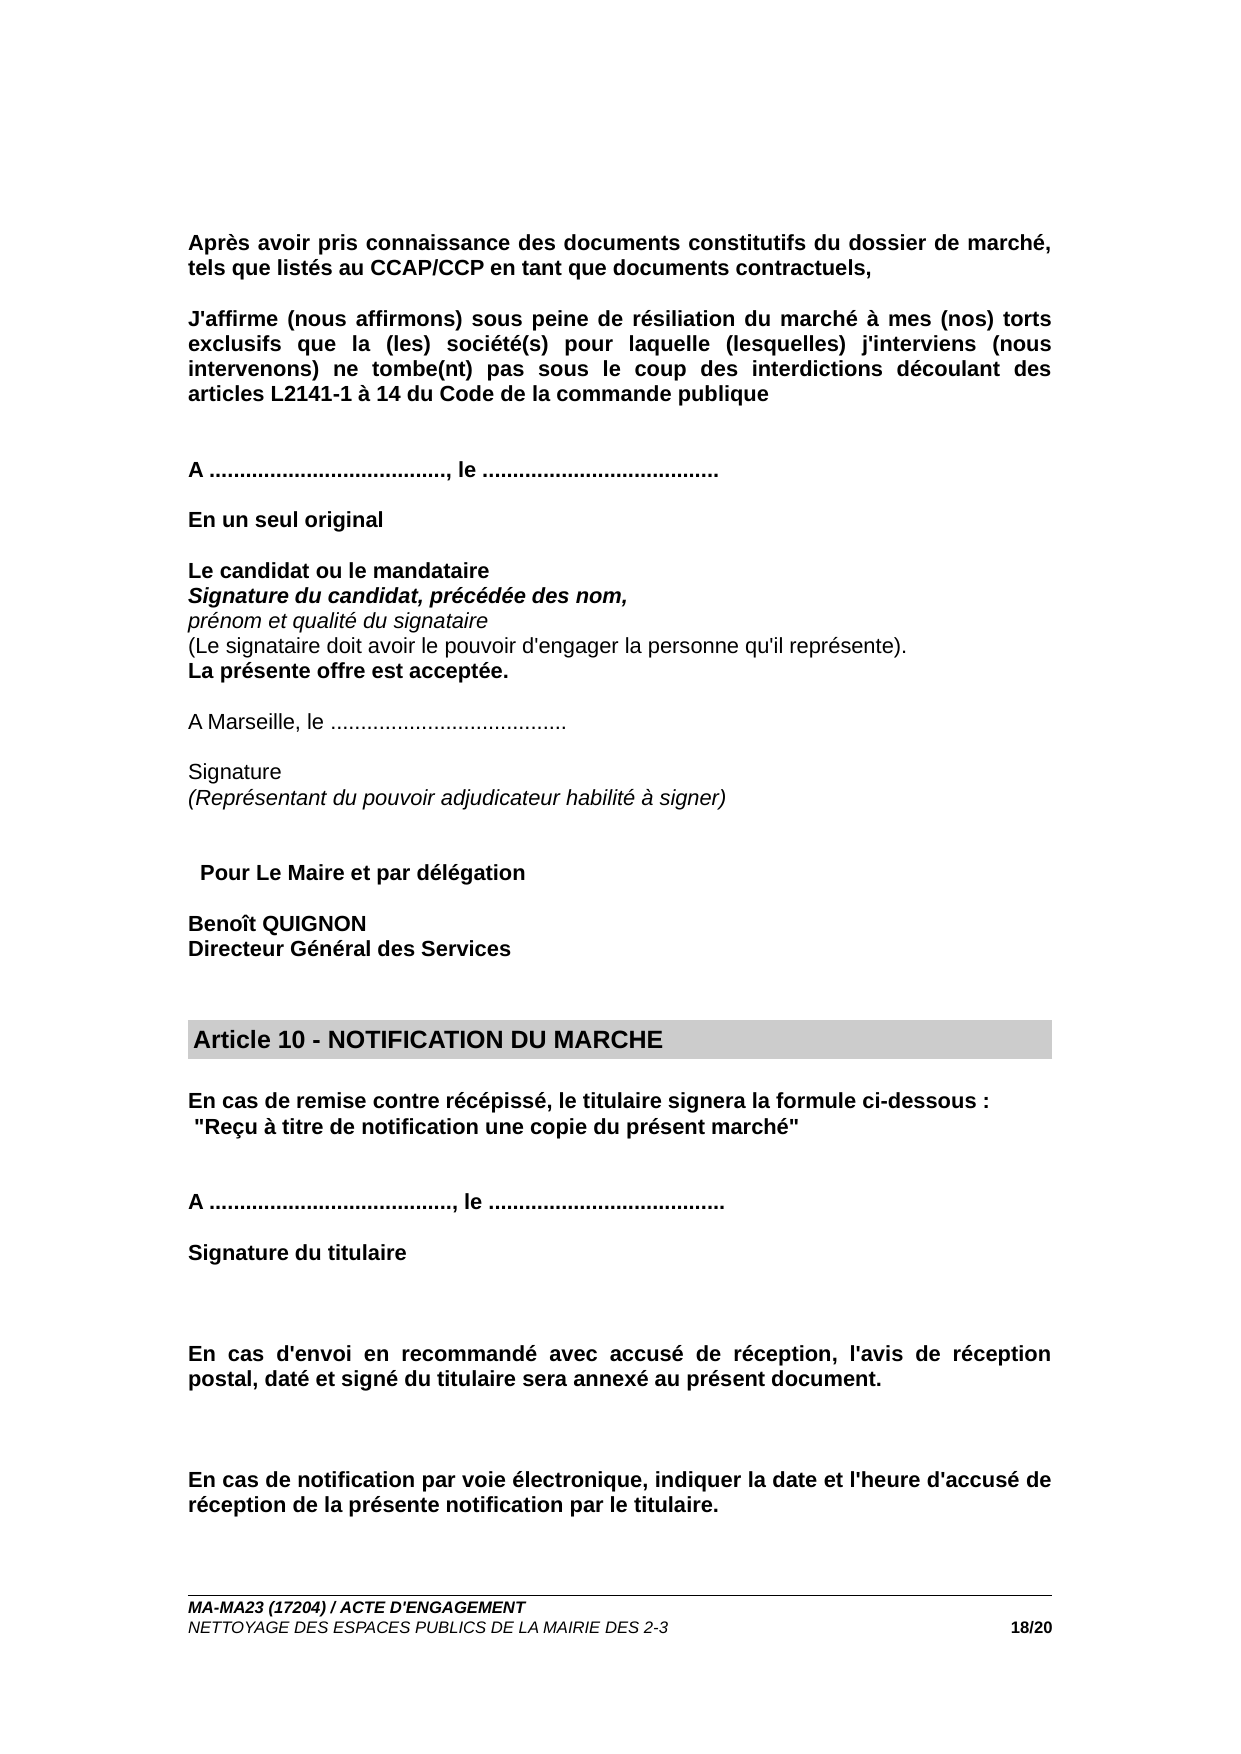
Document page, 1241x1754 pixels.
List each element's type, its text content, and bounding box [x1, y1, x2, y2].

text Directeur Général des Services [188, 936, 1052, 961]
text prénom et qualité du signataire [188, 608, 1052, 633]
text (Représentant du pouvoir adjudicateur habilité à signer) [188, 784, 1052, 809]
text "Reçu à titre de notification une copie du présent marché" [188, 1113, 1052, 1139]
text A ......................................., le ....................................... [188, 457, 1052, 482]
text Signature du titulaire [188, 1239, 1052, 1265]
subtitle NOTIFICATION DU MARCHE [190, 1022, 1050, 1057]
text En cas d'envoi en recommandé avec accusé de réception, l'avis de réception postal, daté et signé du titulaire sera annexé au présent document. [188, 1340, 1052, 1391]
text (Le signataire doit avoir le pouvoir d'engager la personne qu'il représente). [188, 633, 1052, 658]
text En un seul original [188, 507, 1052, 532]
text En cas de notification par voie électronique, indiquer la date et l'heure d'accusé de réception de la présente notification par le titulaire. [188, 1466, 1052, 1517]
text Signature du candidat, précédée des nom, [188, 583, 1052, 608]
text J'affirme (nous affirmons) sous peine de résiliation du marché à mes (nos) torts exclusifs que la (les) société(s) pour laquelle (lesquelles) j'interviens (nous intervenons) ne tombe(nt) pas sous le coup des interdictions découlant des articles L2141-1 à 14 du Code de la commande publique [188, 305, 1052, 406]
text Pour Le Maire et par délégation [188, 860, 1052, 885]
text Signature [188, 759, 1052, 784]
text A ........................................, le ....................................... [188, 1189, 1052, 1214]
text En cas de remise contre récépissé, le titulaire signera la formule ci-dessous : [188, 1088, 1052, 1113]
text A Marseille, le ....................................... [188, 709, 1052, 734]
text Benoît QUIGNON [188, 910, 1052, 936]
text La présente offre est acceptée. [188, 658, 1052, 683]
text Après avoir pris connaissance des documents constitutifs du dossier de marché, tels que listés au CCAP/CCP en tant que documents contractuels, [188, 230, 1052, 280]
text Le candidat ou le mandataire [188, 557, 1052, 583]
